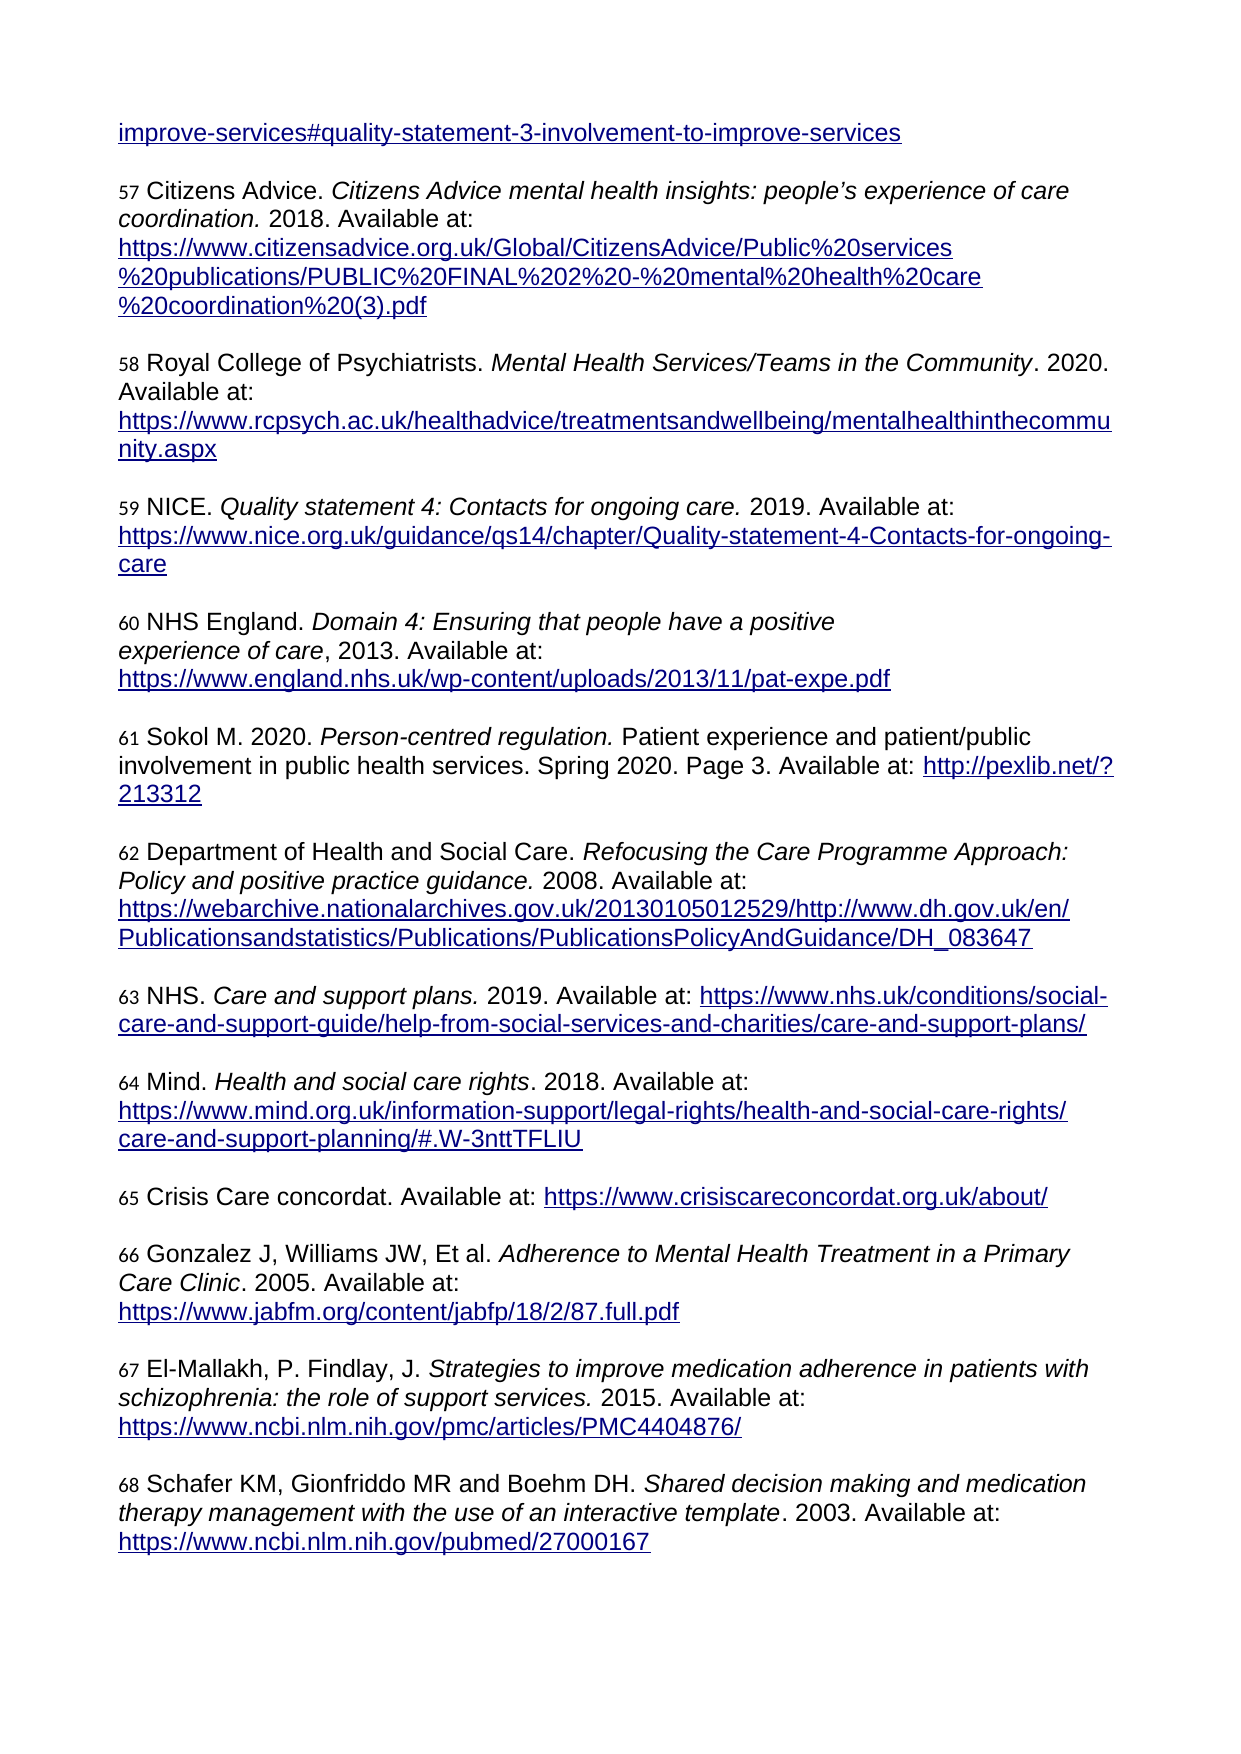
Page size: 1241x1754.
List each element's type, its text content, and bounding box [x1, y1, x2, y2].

text Royal College of Psychiatrists. Mental Health Services/Teams in the Community. 2020. Available at: https://www.rcpsych.ac.uk/healthadvice/treatmentsandwellbeing/mentalhealthinthecommunity.aspx [118, 348, 1122, 463]
text Citizens Advice. Citizens Advice mental health insights: people’s experience of care coordination. 2018. Available at: https://www.citizensadvice.org.uk/Global/CitizensAdvice/Public%20services%20publications/PUBLIC%20FINAL%202%20-%20mental%20health%20care%20coordination%20(3).pdf [118, 176, 1122, 319]
text Gonzalez J, Williams JW, Et al. Adherence to Mental Health Treatment in a Primary Care Clinic. 2005. Available at: [118, 1239, 1122, 1297]
text Schafer KM, Gionfriddo MR and Boehm DH. Shared decision making and medication therapy management with the use of an interactive template. 2003. Available at: https://www.ncbi.nlm.nih.gov/pubmed/27000167 [118, 1469, 1122, 1556]
text experience of care, 2013. Available at: https://www.england.nhs.uk/wp-content/uploads/2013/11/pat-expe.pdf [118, 636, 1122, 693]
text https://www.jabfm.org/content/jabfp/18/2/87.full.pdf [118, 1297, 1122, 1326]
list Mind. Health and social care rights. 2018. Available at: [118, 1067, 1122, 1096]
text improve-services#quality-statement-3-involvement-to-improve-services [118, 118, 1122, 147]
list https://www.mind.org.uk/information-support/legal-rights/health-and-social-care-rights/care-and-support-planning/#.W-3nttTFLIU [118, 1096, 1122, 1153]
text El-Mallakh, P. Findlay, J. Strategies to improve medication adherence in patients with schizophrenia: the role of support services. 2015. Available at: https://www.ncbi.nlm.nih.gov/pmc/articles/PMC4404876/ [118, 1354, 1122, 1441]
text NHS. Care and support plans. 2019. Available at: https://www.nhs.uk/conditions/social-care-and-support-guide/help-from-social-services-and-charities/care-and-support-plans/ [118, 981, 1122, 1038]
text Sokol M. 2020. Person-centred regulation. Patient experience and patient/public involvement in public health services. Spring 2020. Page 3. Available at: http://pexlib.net/?213312 [118, 722, 1122, 808]
list Crisis Care concordat. Available at: https://www.crisiscareconcordat.org.uk/about/ [118, 1182, 1122, 1211]
text NICE. Quality statement 4: Contacts for ongoing care. 2019. Available at: https://www.nice.org.uk/guidance/qs14/chapter/Quality-statement-4-Contacts-for-ongoing-care [118, 492, 1122, 578]
text NHS England. Domain 4: Ensuring that people have a positive [118, 607, 1122, 636]
text Department of Health and Social Care. Refocusing the Care Programme Approach: Policy and positive practice guidance. 2008. Available at: https://webarchive.nationalarchives.gov.uk/20130105012529/http://www.dh.gov.uk/en/Publicationsandstatistics/Publications/PublicationsPolicyAndGuidance/DH_083647 [118, 837, 1122, 952]
